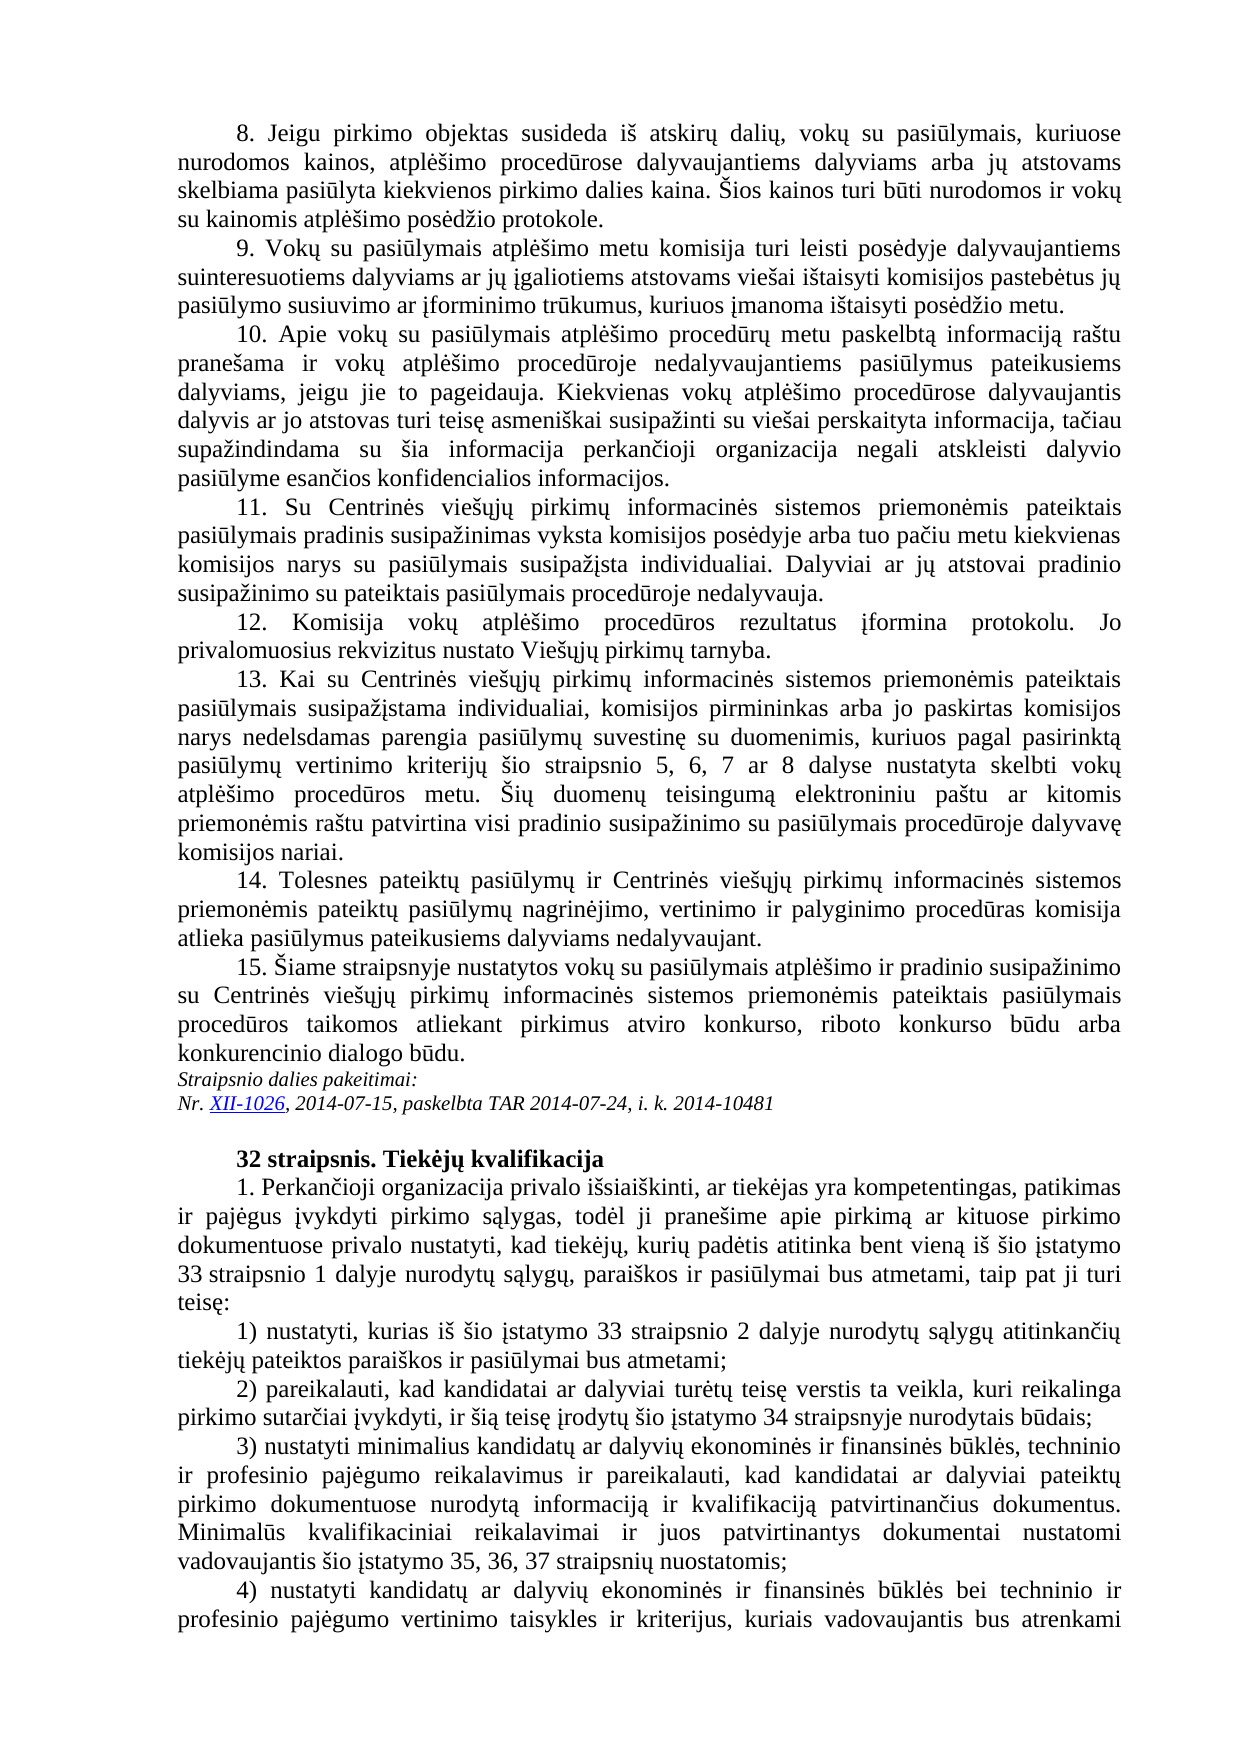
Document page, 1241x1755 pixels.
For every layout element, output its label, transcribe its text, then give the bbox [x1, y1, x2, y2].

text 1. Perkančioji organizacija privalo išsiaiškinti, ar tiekėjas yra kompetentingas, patikimas ir pajėgus įvykdyti pirkimo sąlygas, todėl ji pranešime apie pirkimą ar kituose pirkimo dokumentuose privalo nustatyti, kad tiekėjų, kurių padėtis atitinka bent vieną iš šio įstatymo 33 straipsnio 1 dalyje nurodytų sąlygų, paraiškos ir pasiūlymai bus atmetami, taip pat ji turi teisę: [177, 1172, 1122, 1316]
text 32 straipsnis. Tiekėjų kvalifikacija [177, 1144, 1122, 1172]
text Straipsnio dalies pakeitimai: [177, 1067, 1122, 1091]
text Nr. XII-1026, 2014-07-15, paskelbta TAR 2014-07-24, i. k. 2014-10481 [177, 1091, 1122, 1115]
text 14. Tolesnes pateiktų pasiūlymų ir Centrinės viešųjų pirkimų informacinės sistemos priemonėmis pateiktų pasiūlymų nagrinėjimo, vertinimo ir palyginimo procedūras komisija atlieka pasiūlymus pateikusiems dalyviams nedalyvaujant. [177, 866, 1122, 952]
text 15. Šiame straipsnyje nustatytos vokų su pasiūlymais atplėšimo ir pradinio susipažinimo su Centrinės viešųjų pirkimų informacinės sistemos priemonėmis pateiktais pasiūlymais procedūros taikomos atliekant pirkimus atviro konkurso, riboto konkurso būdu arba konkurencinio dialogo būdu. [177, 952, 1122, 1067]
text 1) nustatyti, kurias iš šio įstatymo 33 straipsnio 2 dalyje nurodytų sąlygų atitinkančių tiekėjų pateiktos paraiškos ir pasiūlymai bus atmetami; [177, 1316, 1122, 1374]
text 13. Kai su Centrinės viešųjų pirkimų informacinės sistemos priemonėmis pateiktais pasiūlymais susipažįstama individualiai, komisijos pirmininkas arba jo paskirtas komisijos narys nedelsdamas parengia pasiūlymų suvestinę su duomenimis, kuriuos pagal pasirinktą pasiūlymų vertinimo kriterijų šio straipsnio 5, 6, 7 ar 8 dalyse nustatyta skelbti vokų atplėšimo procedūros metu. Šių duomenų teisingumą elektroniniu paštu ar kitomis priemonėmis raštu patvirtina visi pradinio susipažinimo su pasiūlymais procedūroje dalyvavę komisijos nariai. [177, 664, 1122, 866]
text 12. Komisija vokų atplėšimo procedūros rezultatus įformina protokolu. Jo privalomuosius rekvizitus nustato Viešųjų pirkimų tarnyba. [177, 607, 1122, 664]
text 9. Vokų su pasiūlymais atplėšimo metu komisija turi leisti posėdyje dalyvaujantiems suinteresuotiems dalyviams ar jų įgaliotiems atstovams viešai ištaisyti komisijos pastebėtus jų pasiūlymo susiuvimo ar įforminimo trūkumus, kuriuos įmanoma ištaisyti posėdžio metu. [177, 233, 1122, 319]
text 11. Su Centrinės viešųjų pirkimų informacinės sistemos priemonėmis pateiktais pasiūlymais pradinis susipažinimas vyksta komisijos posėdyje arba tuo pačiu metu kiekvienas komisijos narys su pasiūlymais susipažįsta individualiai. Dalyviai ar jų atstovai pradinio susipažinimo su pateiktais pasiūlymais procedūroje nedalyvauja. [177, 492, 1122, 607]
text 10. Apie vokų su pasiūlymais atplėšimo procedūrų metu paskelbtą informaciją raštu pranešama ir vokų atplėšimo procedūroje nedalyvaujantiems pasiūlymus pateikusiems dalyviams, jeigu jie to pageidauja. Kiekvienas vokų atplėšimo procedūrose dalyvaujantis dalyvis ar jo atstovas turi teisę asmeniškai susipažinti su viešai perskaityta informacija, tačiau supažindindama su šia informacija perkančioji organizacija negali atskleisti dalyvio pasiūlyme esančios konfidencialios informacijos. [177, 319, 1122, 492]
text 2) pareikalauti, kad kandidatai ar dalyviai turėtų teisę verstis ta veikla, kuri reikalinga pirkimo sutarčiai įvykdyti, ir šią teisę įrodytų šio įstatymo 34 straipsnyje nurodytais būdais; [177, 1374, 1122, 1431]
text 3) nustatyti minimalius kandidatų ar dalyvių ekonominės ir finansinės būklės, techninio ir profesinio pajėgumo reikalavimus ir pareikalauti, kad kandidatai ar dalyviai pateiktų pirkimo dokumentuose nurodytą informaciją ir kvalifikaciją patvirtinančius dokumentus. Minimalūs kvalifikaciniai reikalavimai ir juos patvirtinantys dokumentai nustatomi vadovaujantis šio įstatymo 35, 36, 37 straipsnių nuostatomis; [177, 1431, 1122, 1575]
text 4) nustatyti kandidatų ar dalyvių ekonominės ir finansinės būklės bei techninio ir profesinio pajėgumo vertinimo taisykles ir kriterijus, kuriais vadovaujantis bus atrenkami [177, 1575, 1122, 1632]
text 8. Jeigu pirkimo objektas susideda iš atskirų dalių, vokų su pasiūlymais, kuriuose nurodomos kainos, atplėšimo procedūrose dalyvaujantiems dalyviams arba jų atstovams skelbiama pasiūlyta kiekvienos pirkimo dalies kaina. Šios kainos turi būti nurodomos ir vokų su kainomis atplėšimo posėdžio protokole. [177, 118, 1122, 233]
